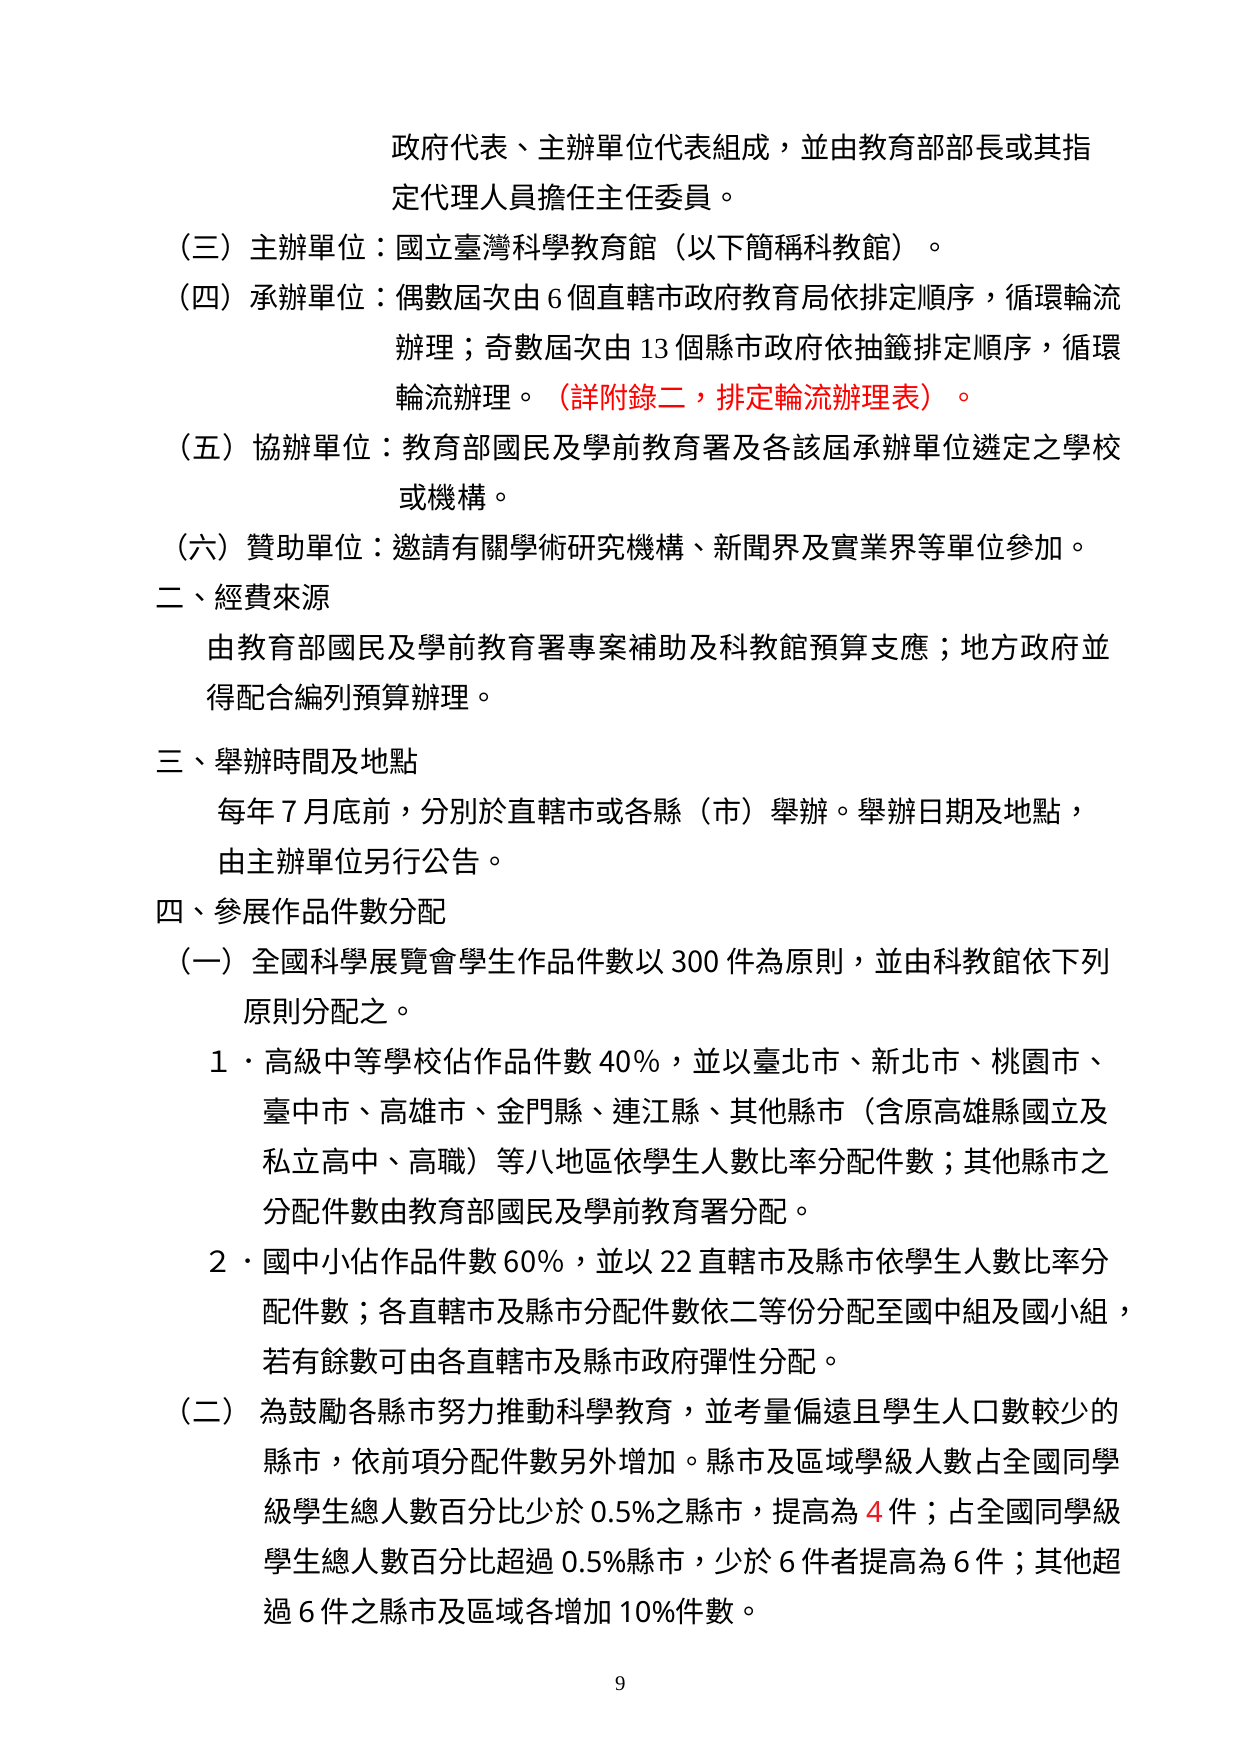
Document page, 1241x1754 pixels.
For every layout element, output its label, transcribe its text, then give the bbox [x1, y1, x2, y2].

text 政府代表、主辦單位代表組成，並由教育部部長或其指定代理人員擔任主任委員。 [158, 118, 1110, 218]
text （一）全國科學展覽會學生作品件數以300件為原則，並由科教館依下列原則分配之。 [162, 933, 1110, 1033]
text （三）主辦單位：國立臺灣科學教育館（以下簡稱科教館）。 [118, 218, 1122, 268]
text ２．國中小佔作品件數60％，並以22直轄市及縣市依學生人數比率分配件數；各直轄市及縣市分配件數依二等份分配至國中組及國小組，若有餘數可由各直轄市及縣市政府彈性分配。 [204, 1233, 1110, 1383]
text 四、參展作品件數分配 [155, 883, 1110, 933]
text 每年7月底前，分別於直轄市或各縣（市）舉辦。舉辦日期及地點，由主辦單位另行公告。 [217, 783, 1110, 883]
text （四）承辦單位：偶數屆次由6個直轄市政府教育局依排定順序，循環輪流辦理；奇數屆次由13個縣市政府依抽籤排定順序，循環輪流辦理。（詳附錄二，排定輪流辦理表）。 [162, 268, 1122, 418]
text （二） 為鼓勵各縣市努力推動科學教育，並考量偏遠且學生人口數較少的縣市，依前項分配件數另外增加。縣市及區域學級人數占全國同學級學生總人數百分比少於0.5%之縣市，提高為4件；占全國同學級學生總人數百分比超過0.5%縣市，少於6件者提高為6件；其他超過6件之縣市及區域各增加10%件數。 [162, 1383, 1122, 1633]
text １．高級中等學校佔作品件數40％，並以臺北市、新北市、桃園市、臺中市、高雄市、金門縣、連江縣、其他縣市（含原高雄縣國立及私立高中、高職）等八地區依學生人數比率分配件數；其他縣市之分配件數由教育部國民及學前教育署分配。 [204, 1033, 1110, 1233]
text 由教育部國民及學前教育署專案補助及科教館預算支應；地方政府並得配合編列預算辦理。 [207, 618, 1110, 718]
text （六）贊助單位：邀請有關學術研究機構、新聞界及實業界等單位參加。 [159, 518, 1110, 568]
text 三、舉辦時間及地點 [156, 733, 1110, 783]
text 二、經費來源 [156, 568, 1122, 618]
text （五）協辦單位：教育部國民及學前教育署及各該屆承辦單位遴定之學校或機構。 [163, 418, 1122, 518]
